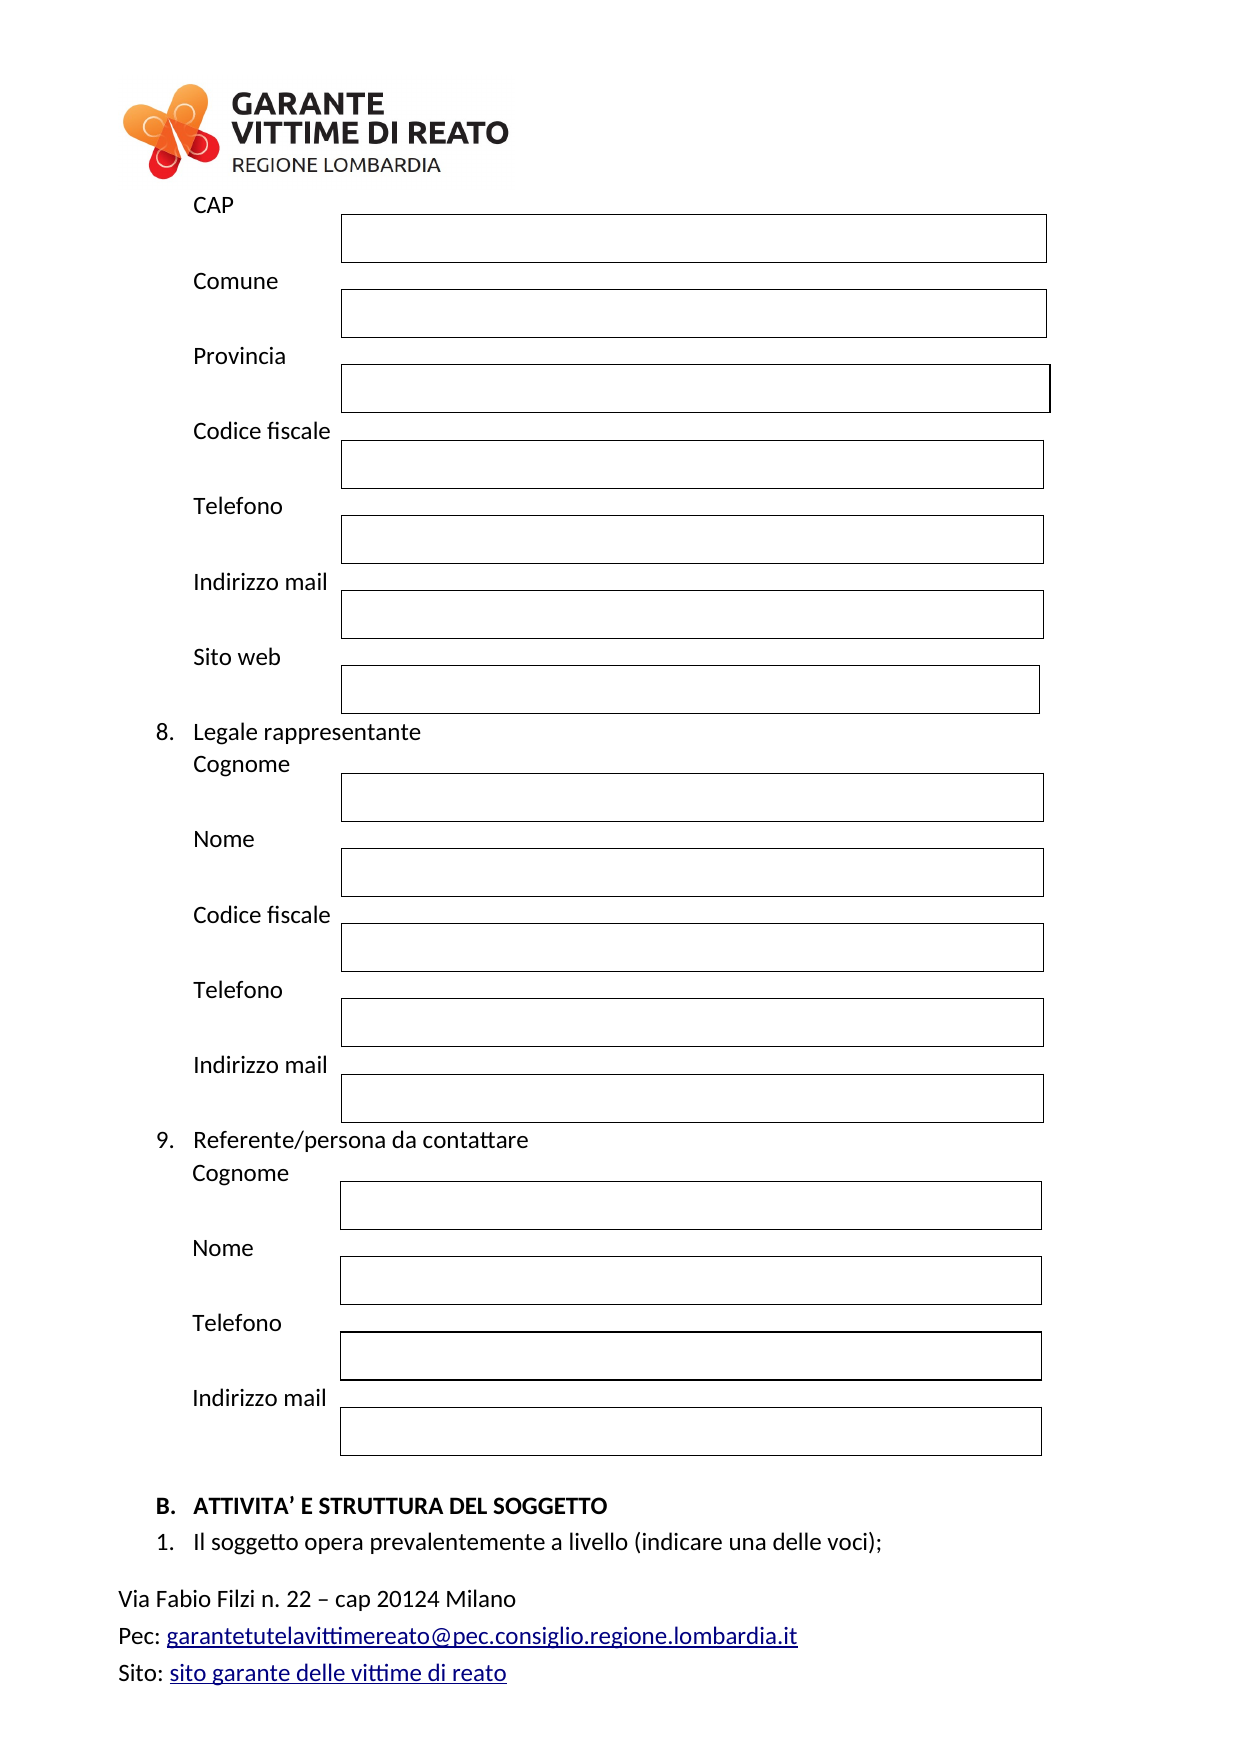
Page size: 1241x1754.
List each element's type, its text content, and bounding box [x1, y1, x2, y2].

text Telefono [192, 1307, 1122, 1381]
text Cognome [192, 1157, 1122, 1230]
text Provincia [193, 340, 1122, 413]
subtitle ATTIVITA’ E STRUTTURA DEL SOGGETTO [156, 1490, 1122, 1520]
text Indirizzo mail [192, 1382, 1122, 1456]
text CAP [193, 189, 1122, 263]
text Indirizzo mail [193, 566, 1122, 639]
list Referente/persona da contattare [156, 1124, 1122, 1155]
text Indirizzo mail [193, 1049, 1122, 1123]
text Comune [193, 265, 1122, 338]
text Nome [193, 823, 1122, 897]
text Nome [192, 1232, 1122, 1305]
text Telefono [193, 490, 1122, 564]
list Il soggetto opera prevalentemente a livello (indicare una delle voci); [156, 1526, 1122, 1557]
text Telefono [193, 974, 1122, 1047]
text Cognome [193, 748, 1122, 822]
list Legale rappresentante [156, 716, 1122, 747]
text Sito web [193, 641, 1122, 714]
text Codice fiscale [193, 899, 1122, 972]
text Codice fiscale [193, 415, 1122, 489]
